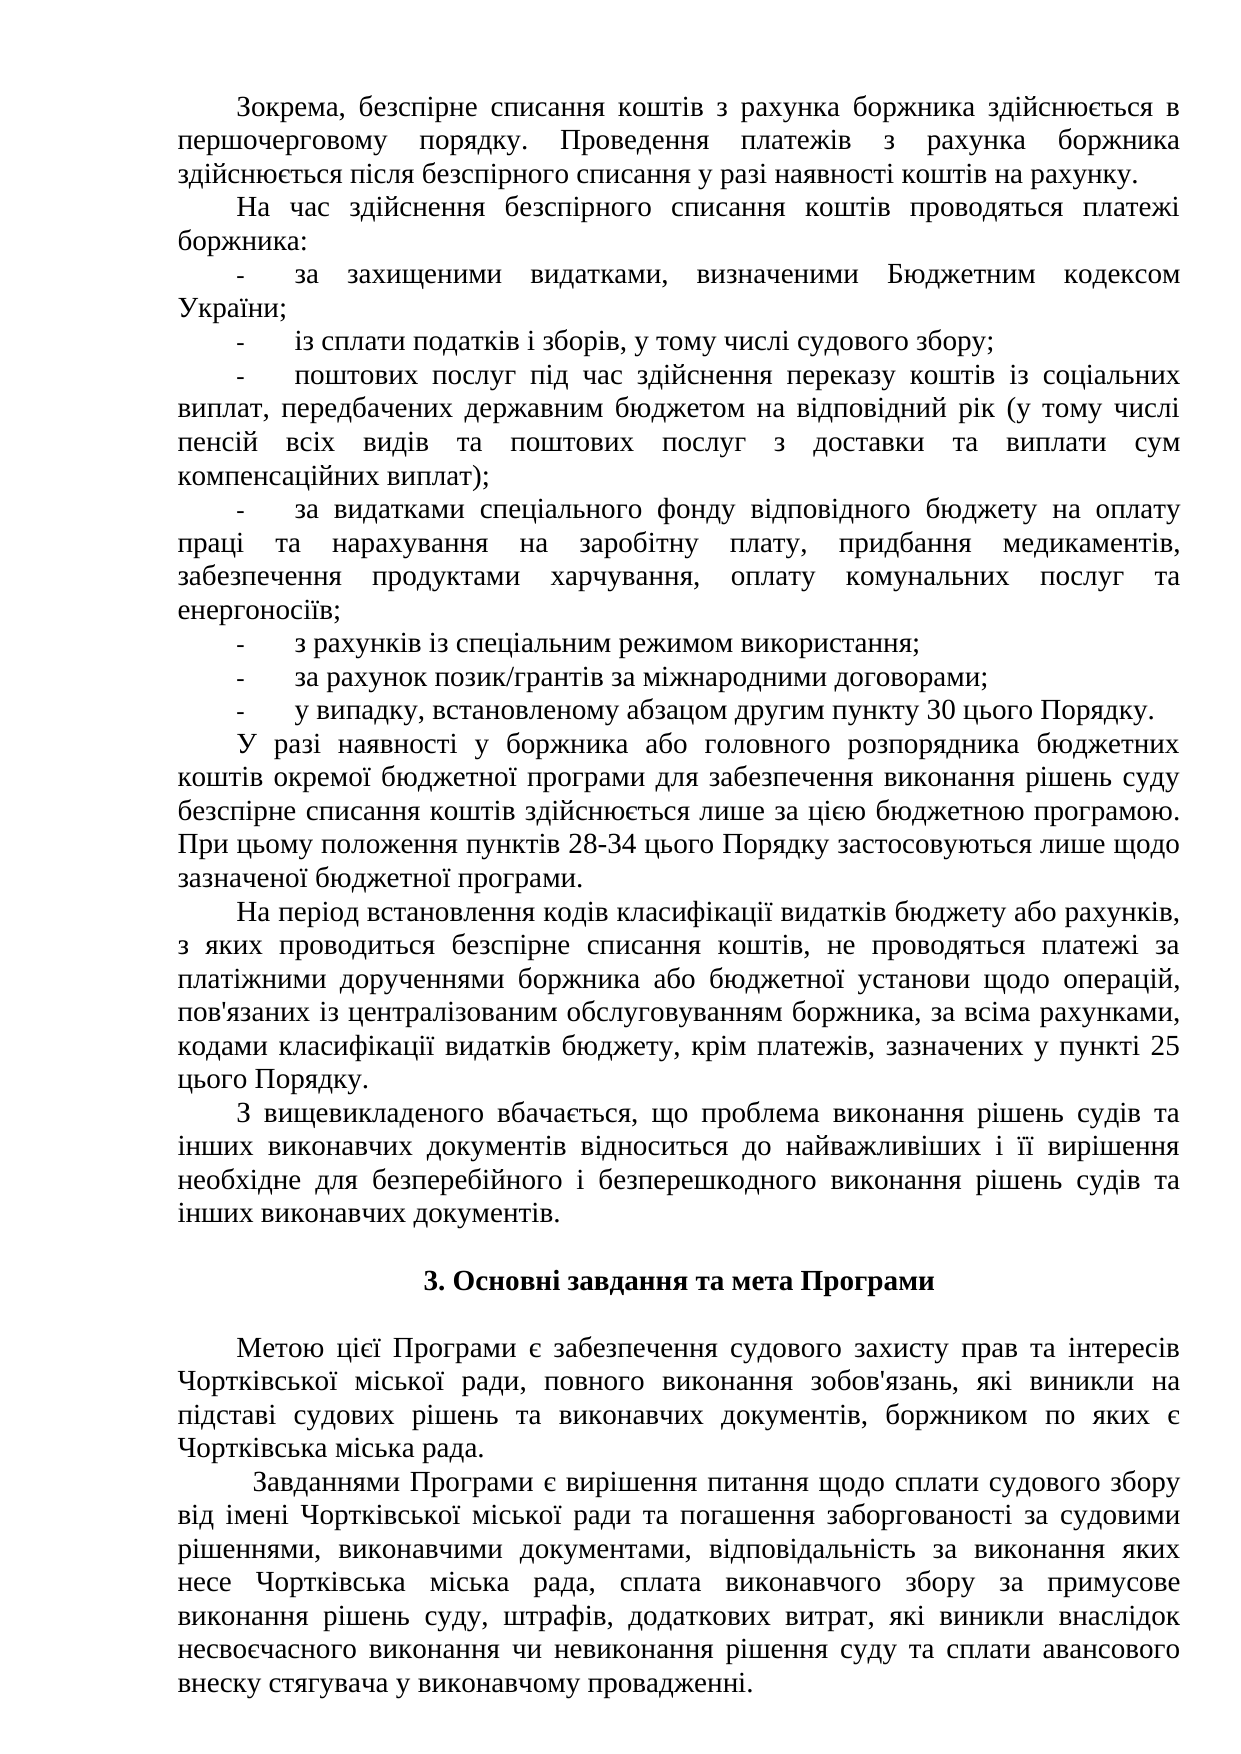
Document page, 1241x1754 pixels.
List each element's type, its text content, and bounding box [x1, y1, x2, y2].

text З вищевикладеного вбачається, що проблема виконання рішень судів та інших виконавчих документів відноситься до найважливіших і її вирішення необхідне для безперебійного і безперешкодного виконання рішень судів та інших виконавчих документів. [177, 1095, 1181, 1229]
text Завданнями Програми є вирішення питання щодо сплати судового збору від імені Чортківської міської ради та погашення заборгованості за судовими рішеннями, виконавчими документами, відповідальність за виконання яких несе Чортківська міська рада, сплата виконавчого збору за примусове виконання рішень суду, штрафів, додаткових витрат, які виникли внаслідок несвоєчасного виконання чи невиконання рішення суду та сплати авансового внеску стягувача у виконавчому провадженні. [177, 1464, 1181, 1699]
list із сплати податків і зборів, у тому числі судового збору; [177, 323, 1181, 357]
text У разі наявності у боржника або головного розпорядника бюджетних коштів окремої бюджетної програми для забезпечення виконання рішень суду безспірне списання коштів здійснюється лише за цією бюджетною програмою. При цьому положення пунктів 28-34 цього Порядку застосовуються лише щодо зазначеної бюджетної програми. [177, 726, 1181, 894]
text Метою цієї Програми є забезпечення судового захисту прав та інтересів Чортківської міської ради, повного виконання зобов'язань, які виникли на підставі судових рішень та виконавчих документів, боржником по яких є Чортківська міська рада. [177, 1330, 1181, 1464]
list за захищеними видатками, визначеними Бюджетним кодексом України; [177, 256, 1181, 323]
list з рахунків із спеціальним режимом використання; [177, 625, 1181, 659]
list у випадку, встановленому абзацом другим пункту 30 цього Порядку. [177, 692, 1181, 726]
text На час здійснення безспірного списання коштів проводяться платежі боржника: [177, 189, 1181, 256]
text Зокрема, безспірне списання коштів з рахунка боржника здійснюється в першочерговому порядку. Проведення платежів з рахунка боржника здійснюється після безспірного списання у разі наявності коштів на рахунку. [177, 89, 1181, 189]
text На період встановлення кодів класифікації видатків бюджету або рахунків, з яких проводиться безспірне списання коштів, не проводяться платежі за платіжними дорученнями боржника або бюджетної установи щодо операцій, пов'язаних із централізованим обслуговуванням боржника, за всіма рахунками, кодами класифікації видатків бюджету, крім платежів, зазначених у пункті 25 цього Порядку. [177, 894, 1181, 1095]
list за рахунок позик/грантів за міжнародними договорами; [177, 659, 1181, 692]
subtitle 3. Основні завдання та мета Програми [177, 1263, 1181, 1296]
list поштових послуг під час здійснення переказу коштів із соціальних виплат, передбачених державним бюджетом на відповідний рік (у тому числі пенсій всіх видів та поштових послуг з доставки та виплати сум компенсаційних виплат); [177, 357, 1181, 491]
list за видатками спеціального фонду відповідного бюджету на оплату праці та нарахування на заробітну плату, придбання медикаментів, забезпечення продуктами харчування, оплату комунальних послуг та енергоносіїв; [177, 491, 1181, 625]
